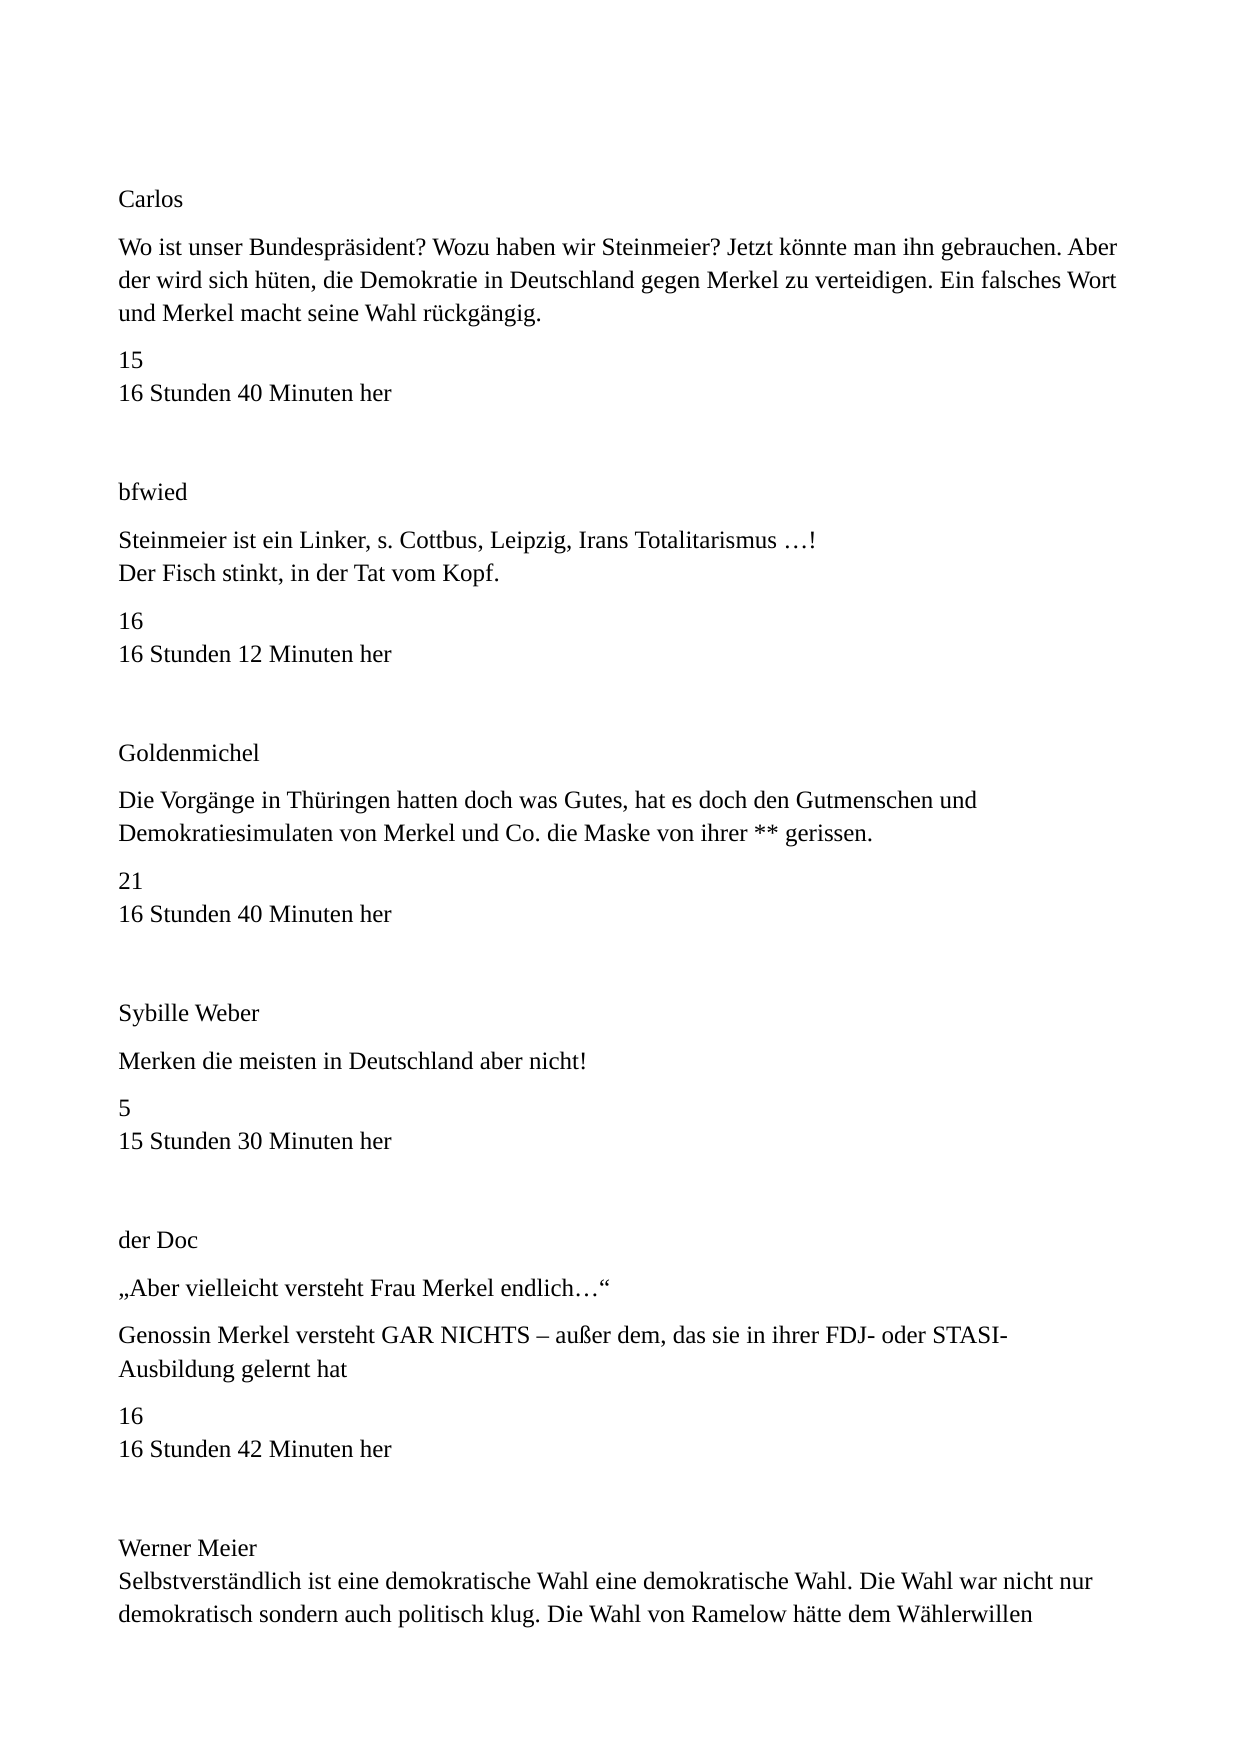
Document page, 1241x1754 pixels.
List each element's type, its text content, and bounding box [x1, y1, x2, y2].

text 15 [118, 345, 1122, 374]
text 5 [118, 1093, 1122, 1122]
text Die Vorgänge in Thüringen hatten doch was Gutes, hat es doch den Gutmenschen und Demokratiesimulaten von Merkel und Co. die Maske von ihrer ** gerissen. [118, 785, 1122, 847]
text Sybille Weber [118, 998, 1122, 1027]
text Steinmeier ist ein Linker, s. Cottbus, Leipzig, Irans Totalitarismus …! Der Fisch stinkt, in der Tat vom Kopf. [118, 525, 1122, 587]
text 16 Stunden 42 Minuten her [118, 1434, 1122, 1463]
text 16 Stunden 40 Minuten her [118, 899, 1122, 928]
text der Doc [118, 1225, 1122, 1254]
text Goldenmichel [118, 738, 1122, 767]
text 16 [118, 1401, 1122, 1430]
text Werner Meier [118, 1533, 1122, 1562]
text 16 [118, 606, 1122, 634]
text 16 Stunden 12 Minuten her [118, 639, 1122, 667]
text Genossin Merkel versteht GAR NICHTS – außer dem, das sie in ihrer FDJ- oder STASI-Ausbildung gelernt hat [118, 1321, 1122, 1382]
text Selbstverständlich ist eine demokratische Wahl eine demokratische Wahl. Die Wahl war nicht nur demokratisch sondern auch politisch klug. Die Wahl von Ramelow hätte dem Wählerwillen [118, 1566, 1122, 1628]
text 16 Stunden 40 Minuten her [118, 378, 1122, 407]
text Carlos [118, 184, 1122, 213]
text Merken die meisten in Deutschland aber nicht! [118, 1046, 1122, 1074]
text 21 [118, 866, 1122, 895]
text „Aber vielleicht versteht Frau Merkel endlich…“ [118, 1273, 1122, 1302]
text bfwied [118, 477, 1122, 506]
text Wo ist unser Bundespräsident? Wozu haben wir Steinmeier? Jetzt könnte man ihn gebrauchen. Aber der wird sich hüten, die Demokratie in Deutschland gegen Merkel zu verteidigen. Ein falsches Wort und Merkel macht seine Wahl rückgängig. [118, 232, 1122, 327]
text 15 Stunden 30 Minuten her [118, 1126, 1122, 1155]
